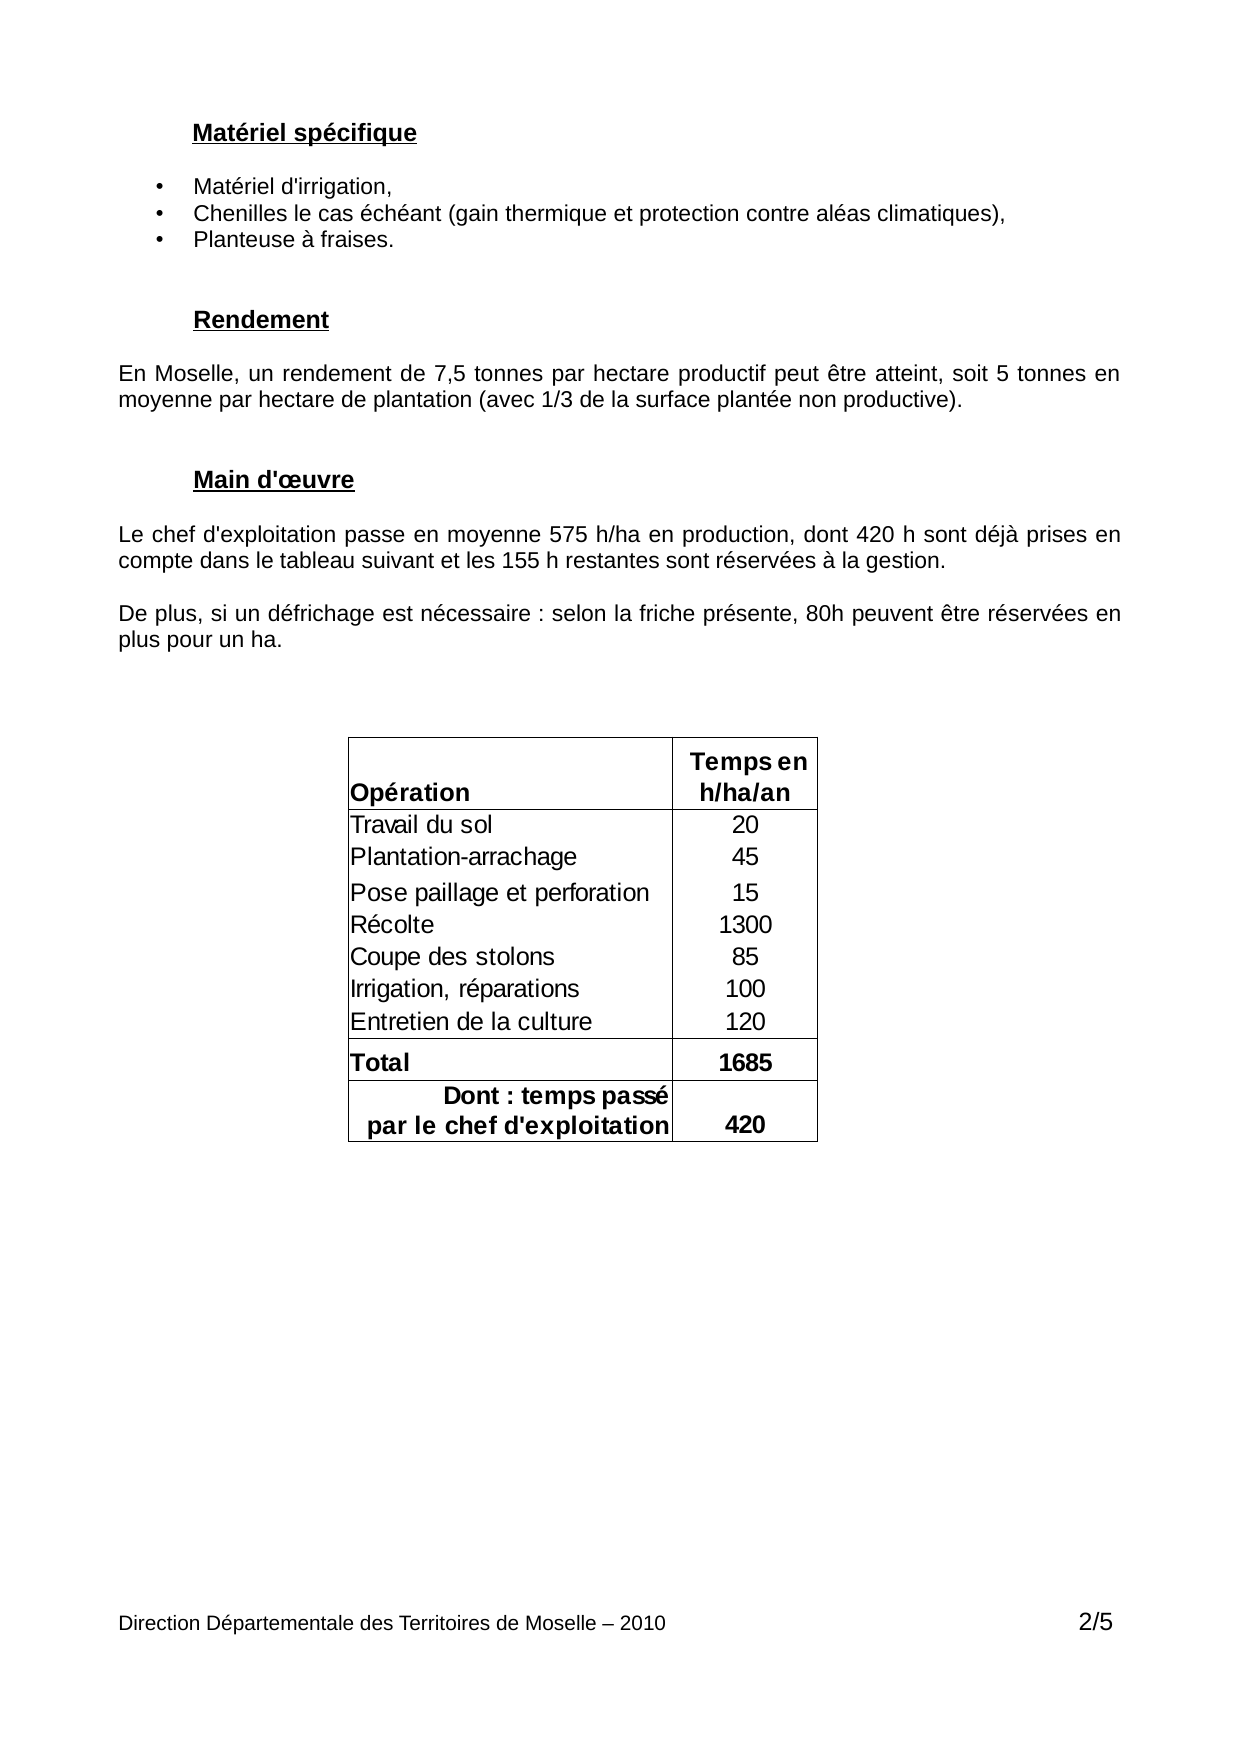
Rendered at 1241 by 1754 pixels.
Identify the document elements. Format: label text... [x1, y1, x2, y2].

list Chenilles le cas échéant (gain thermique et protection contre aléas climatiques), [156, 199, 1122, 226]
text Le chef d'exploitation passe en moyenne 575 h/ha en production, dont 420 h sont déjà prises en compte dans le tableau suivant et les 155 h restantes sont réservées à la gestion. [118, 521, 1122, 573]
list Main d'œuvre [156, 466, 1122, 494]
text En Moselle, un rendement de 7,5 tonnes par hectare productif peut être atteint, soit 5 tonnes en moyenne par hectare de plantation (avec 1/3 de la surface plantée non productive). [118, 360, 1122, 413]
list Matériel d'irrigation, [156, 173, 1122, 199]
text De plus, si un défrichage est nécessaire : selon la friche présente, 80h peuvent être réservées en plus pour un ha. [118, 600, 1122, 652]
list Rendement [156, 305, 1122, 334]
text Matériel spécifique [118, 118, 1122, 147]
list Planteuse à fraises. [156, 226, 1122, 252]
